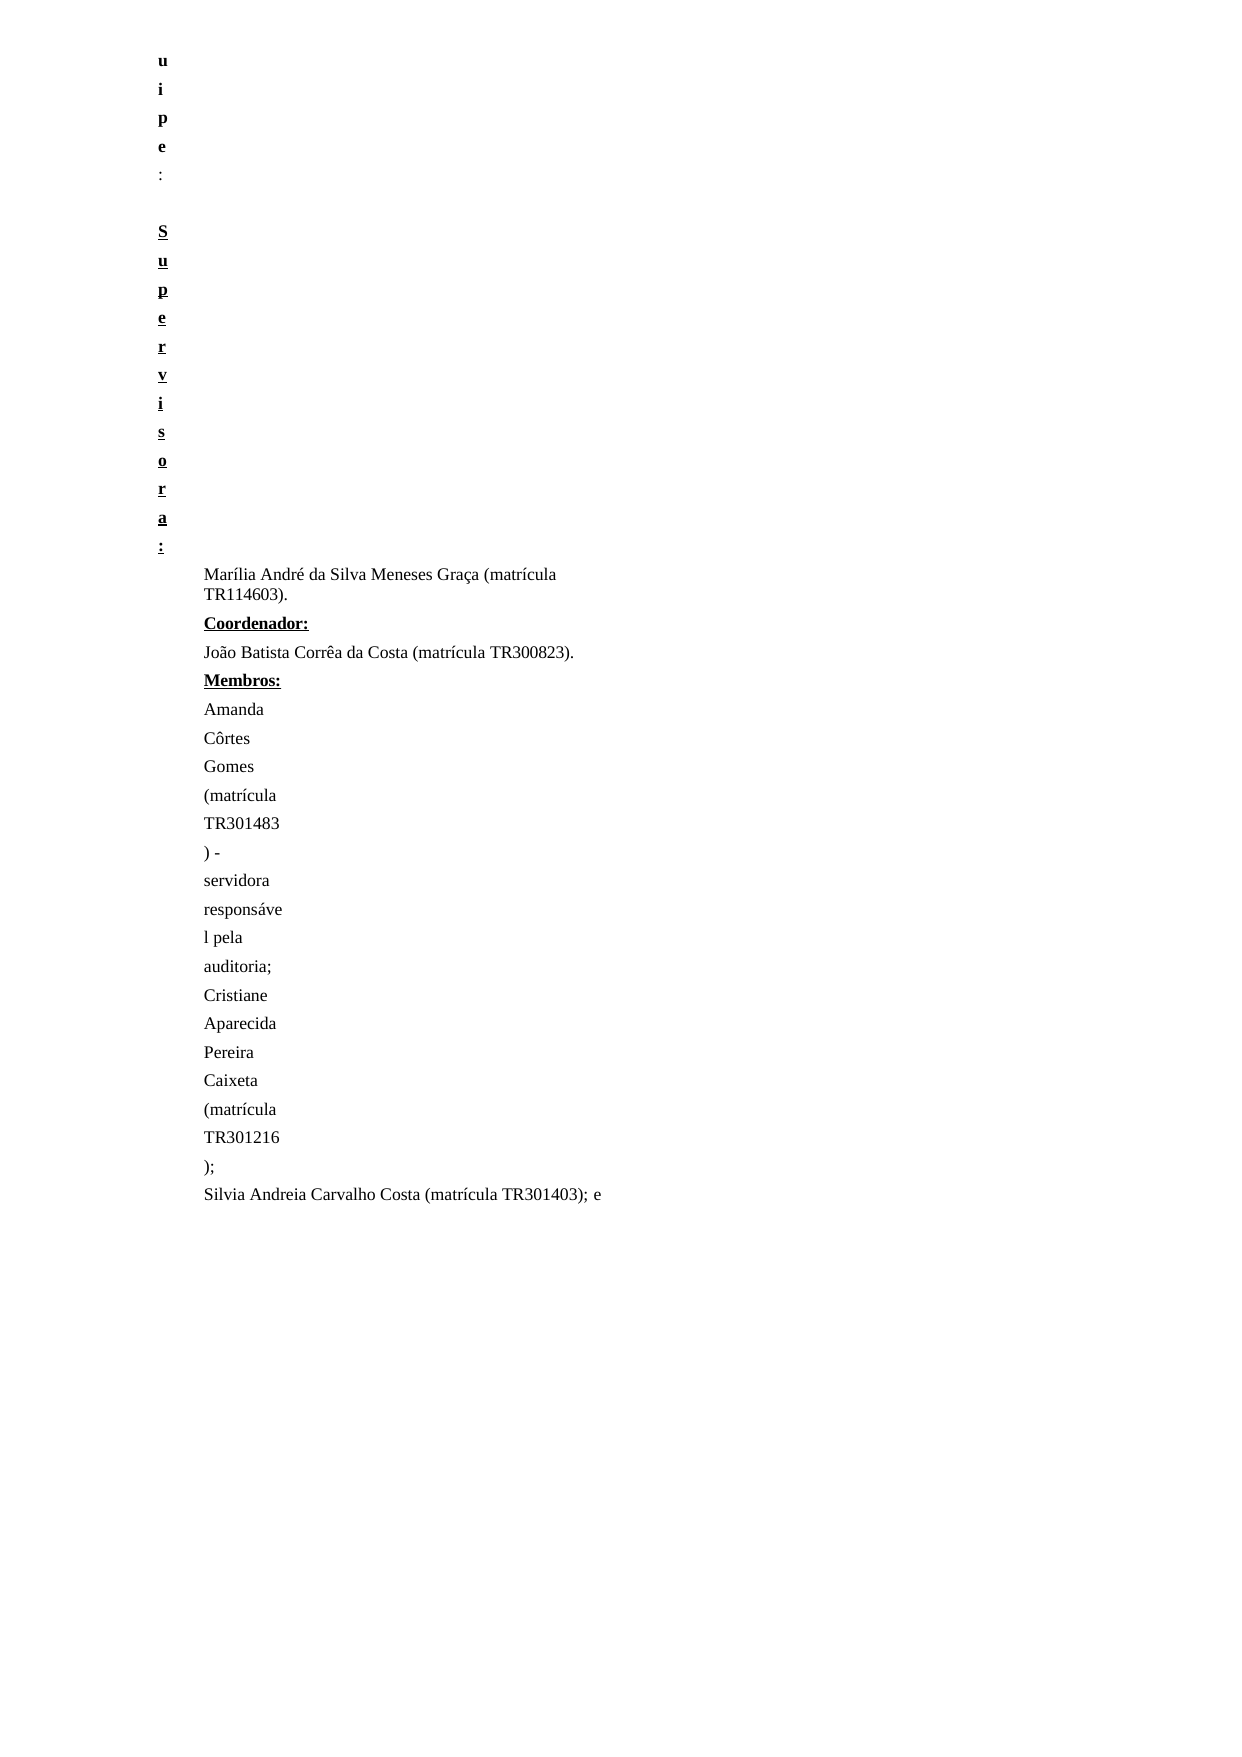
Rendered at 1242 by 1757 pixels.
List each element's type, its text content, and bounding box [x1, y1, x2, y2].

text João Batista Corrêa da Costa (matrícula TR300823). [204, 641, 611, 662]
text Membros: [204, 670, 611, 691]
text Silvia Andreia Carvalho Costa (matrícula TR301403); e [204, 1184, 611, 1204]
text Amanda Côrtes Gomes (matrícula TR301483) - servidora responsável pela auditoria; Cristiane Aparecida Pereira Caixeta (matrícula TR301216); [204, 699, 284, 1176]
text Coordenador: [204, 613, 611, 633]
text Marília André da Silva Meneses Graça (matrícula TR114603). [204, 564, 611, 604]
